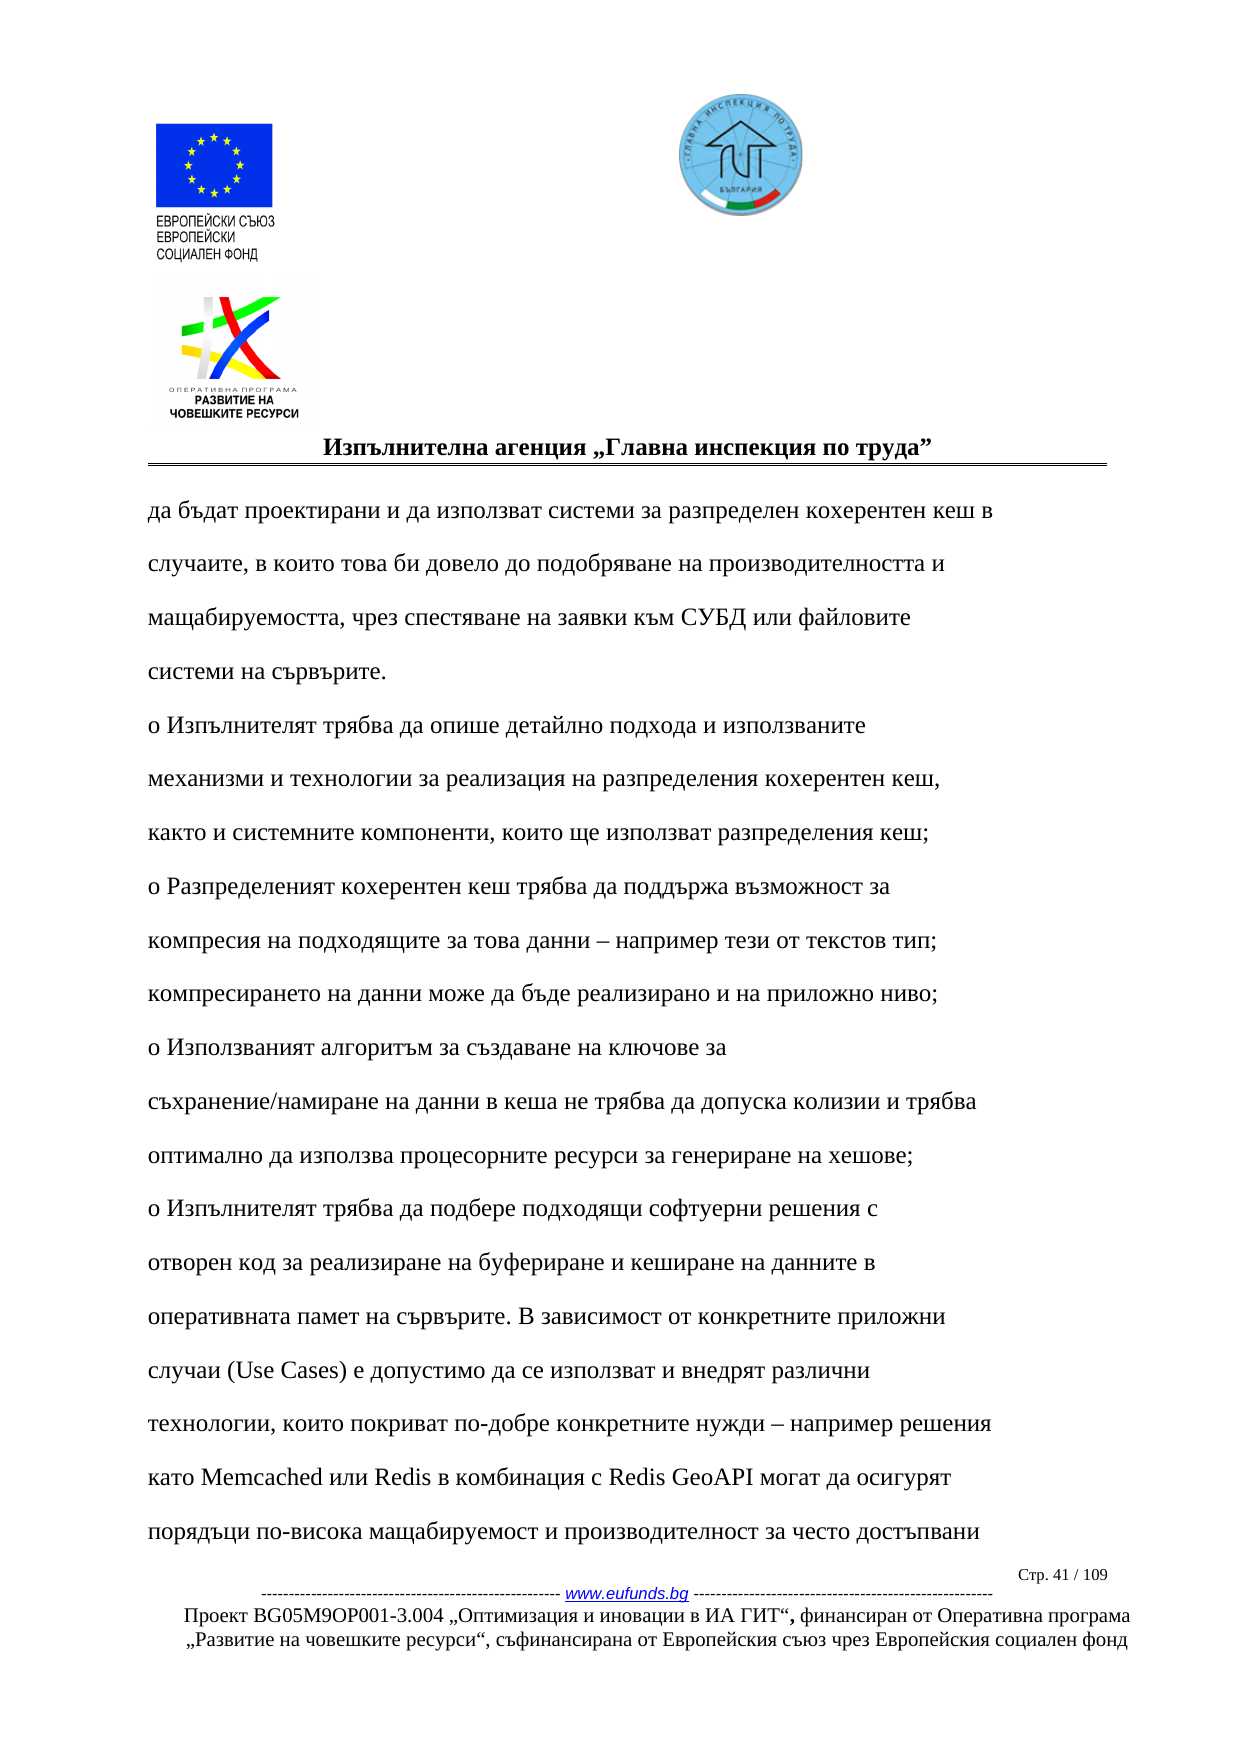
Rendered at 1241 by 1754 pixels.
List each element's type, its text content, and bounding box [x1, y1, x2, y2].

text да бъдат проектирани и да използват системи за разпределен кохерентен кеш в [148, 495, 1107, 523]
text като Memcached или Redis в комбинация с Redis GeoAPI могат да осигурят [148, 1462, 1107, 1491]
text системи на сървърите. [148, 656, 1107, 685]
text мащабируемостта, чрез спестяване на заявки към СУБД или файловите [148, 602, 1107, 631]
text механизми и технологии за реализация на разпределения кохерентен кеш, [148, 763, 1107, 792]
text случаите, в които това би довело до подобряване на производителността и [148, 548, 1107, 577]
text o Изпълнителят трябва да подбере подходящи софтуерни решения с [148, 1193, 1107, 1222]
text оперативната памет на сървърите. В зависимост от конкретните приложни [148, 1301, 1107, 1330]
text случаи (Use Cases) е допустимо да се използват и внедрят различни [148, 1355, 1107, 1383]
text o Разпределеният кохерентен кеш трябва да поддържа възможност за [148, 871, 1107, 900]
text o Изпълнителят трябва да опише детайлно подхода и използваните [148, 710, 1107, 738]
text технологии, които покриват по-добре конкретните нужди – например решения [148, 1408, 1107, 1437]
text както и системните компоненти, които ще използват разпределения кеш; [148, 817, 1107, 846]
text съхранение/намиране на данни в кеша не трябва да допуска колизии и трябва [148, 1086, 1107, 1115]
text o Използваният алгоритъм за създаване на ключове за [148, 1032, 1107, 1061]
text компресия на подходящите за това данни – например тези от текстов тип; [148, 925, 1107, 953]
text компресирането на данни може да бъде реализирано и на приложно ниво; [148, 978, 1107, 1007]
text порядъци по-висока мащабируемост и производителност за често достъпвани [148, 1516, 1107, 1545]
text отворен код за реализиране на буфериране и кеширане на данните в [148, 1247, 1107, 1276]
text оптимално да използва процесорните ресурси за генериране на хешове; [148, 1140, 1107, 1168]
